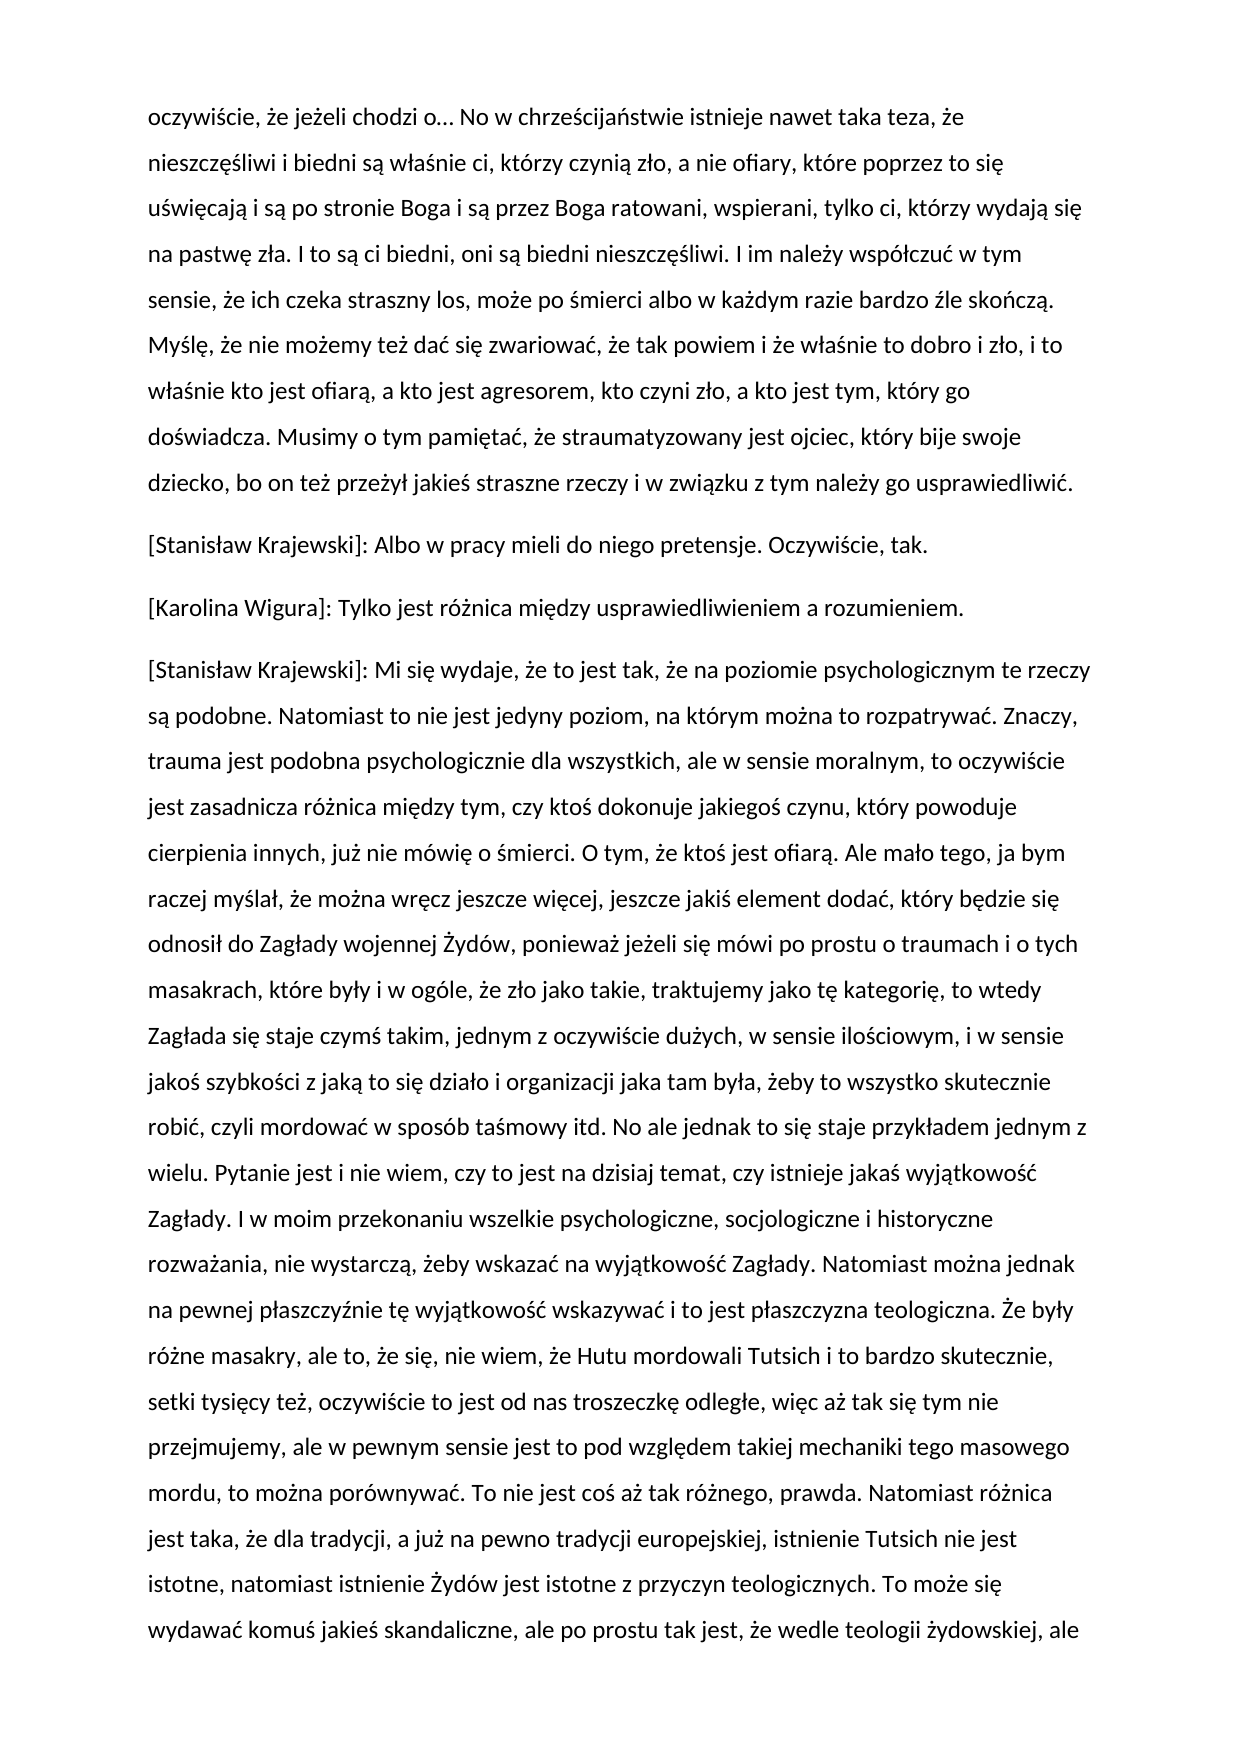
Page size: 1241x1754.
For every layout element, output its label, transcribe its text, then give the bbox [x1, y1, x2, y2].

text oczywiście, że jeżeli chodzi o… No w chrześcijaństwie istnieje nawet taka teza, że nieszczęśliwi i biedni są właśnie ci, którzy czynią zło, a nie ofiary, które poprzez to się uświęcają i są po stronie Boga i są przez Boga ratowani, wspierani, tylko ci, którzy wydają się na pastwę zła. I to są ci biedni, oni są biedni nieszczęśliwi. I im należy współczuć w tym sensie, że ich czeka straszny los, może po śmierci albo w każdym razie bardzo źle skończą. Myślę, że nie możemy też dać się zwariować, że tak powiem i że właśnie to dobro i zło, i to właśnie kto jest ofiarą, a kto jest agresorem, kto czyni zło, a kto jest tym, który go doświadcza. Musimy o tym pamiętać, że straumatyzowany jest ojciec, który bije swoje dziecko, bo on też przeżył jakieś straszne rzeczy i w związku z tym należy go usprawiedliwić. [148, 101, 1092, 497]
text [Karolina Wigura]: Tylko jest różnica między usprawiedliwieniem a rozumieniem. [148, 592, 1092, 622]
text [Stanisław Krajewski]: Albo w pracy mieli do niego pretensje. Oczywiście, tak. [148, 529, 1092, 560]
text [Stanisław Krajewski]: Mi się wydaje, że to jest tak, że na poziomie psychologicznym te rzeczy są podobne. Natomiast to nie jest jedyny poziom, na którym można to rozpatrywać. Znaczy, trauma jest podobna psychologicznie dla wszystkich, ale w sensie moralnym, to oczywiście jest zasadnicza różnica między tym, czy ktoś dokonuje jakiegoś czynu, który powoduje cierpienia innych, już nie mówię o śmierci. O tym, że ktoś jest ofiarą. Ale mało tego, ja bym raczej myślał, że można wręcz jeszcze więcej, jeszcze jakiś element dodać, który będzie się odnosił do Zagłady wojennej Żydów, ponieważ jeżeli się mówi po prostu o traumach i o tych masakrach, które były i w ogóle, że zło jako takie, traktujemy jako tę kategorię, to wtedy Zagłada się staje czymś takim, jednym z oczywiście dużych, w sensie ilościowym, i w sensie jakoś szybkości z jaką to się działo i organizacji jaka tam była, żeby to wszystko skutecznie robić, czyli mordować w sposób taśmowy itd. No ale jednak to się staje przykładem jednym z wielu. Pytanie jest i nie wiem, czy to jest na dzisiaj temat, czy istnieje jakaś wyjątkowość Zagłady. I w moim przekonaniu wszelkie psychologiczne, socjologiczne i historyczne rozważania, nie wystarczą, żeby wskazać na wyjątkowość Zagłady. Natomiast można jednak na pewnej płaszczyźnie tę wyjątkowość wskazywać i to jest płaszczyzna teologiczna. Że były różne masakry, ale to, że się, nie wiem, że Hutu mordowali Tutsich i to bardzo skutecznie, setki tysięcy też, oczywiście to jest od nas troszeczkę odległe, więc aż tak się tym nie przejmujemy, ale w pewnym sensie jest to pod względem takiej mechaniki tego masowego mordu, to można porównywać. To nie jest coś aż tak różnego, prawda. Natomiast różnica jest taka, że dla tradycji, a już na pewno tradycji europejskiej, istnienie Tutsich nie jest istotne, natomiast istnienie Żydów jest istotne z przyczyn teologicznych. To może się wydawać komuś jakieś skandaliczne, ale po prostu tak jest, że wedle teologii żydowskiej, ale [148, 654, 1092, 1645]
